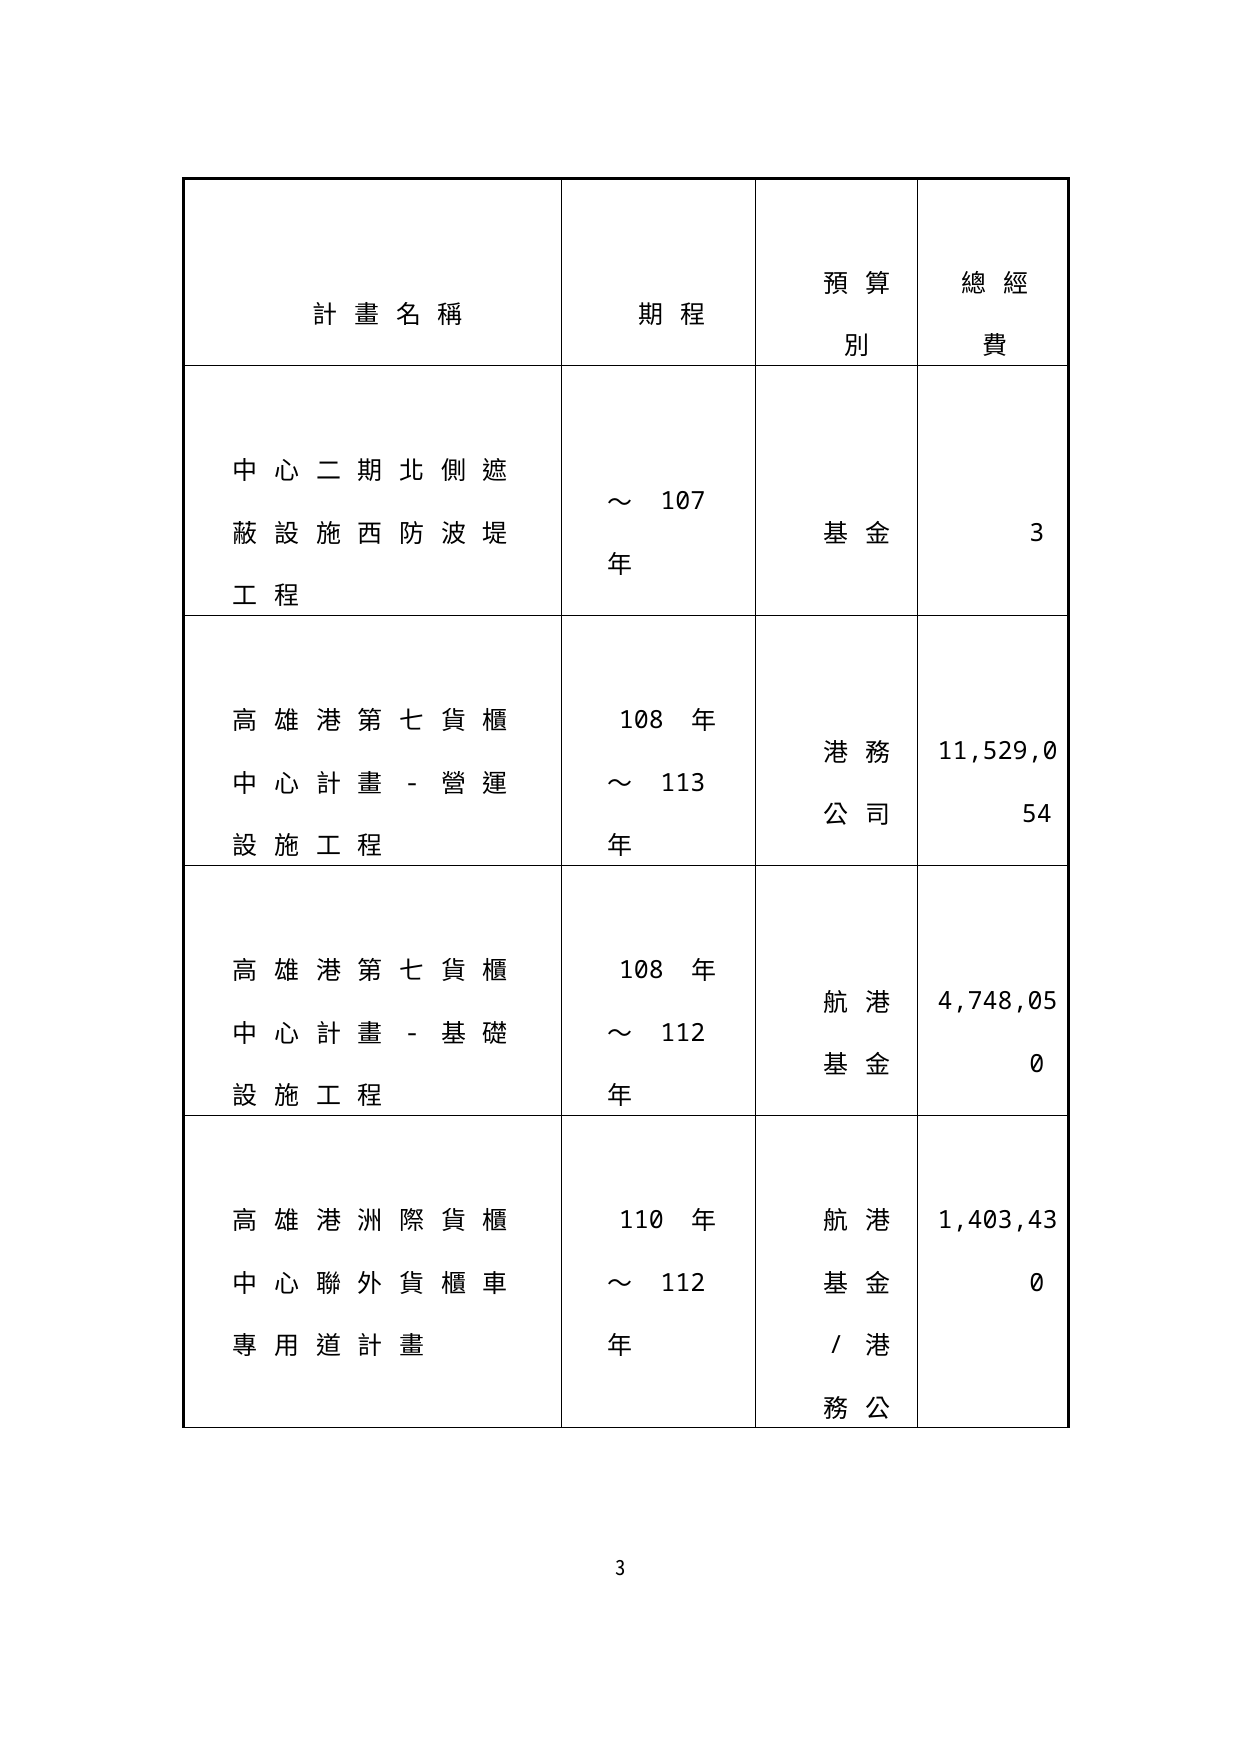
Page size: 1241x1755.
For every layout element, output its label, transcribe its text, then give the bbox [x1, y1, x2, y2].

table_cell 中心二期北側遮蔽設施西防波堤工程 [185, 366, 561, 615]
table_cell 108年～112年 [562, 866, 755, 1115]
table_cell 高雄港洲際貨櫃中心聯外貨櫃車專用道計畫 [185, 1116, 561, 1427]
table_cell 3 [918, 366, 1067, 615]
table_cell 108年～113年 [562, 616, 755, 865]
table_cell 110年～112年 [562, 1116, 755, 1427]
table_cell 高雄港第七貨櫃中心計畫-營運設施工程 [185, 616, 561, 865]
table_cell 航港基金 [756, 866, 917, 1115]
table_header 預算別 [756, 180, 917, 365]
table_cell ～107年 [562, 366, 755, 615]
table_cell 基金 [756, 366, 917, 615]
table_cell 航港基金 /港務公 [756, 1116, 917, 1427]
table_cell 1,403,430 [918, 1116, 1067, 1427]
table_cell 11,529,054 [918, 616, 1067, 865]
table_cell 高雄港第七貨櫃中心計畫-基礎設施工程 [185, 866, 561, 1115]
table_header 總經費 [918, 180, 1067, 365]
table_cell 港務公司 [756, 616, 917, 865]
table_cell 4,748,050 [918, 866, 1067, 1115]
table_header 期程 [562, 180, 755, 365]
table_header 計畫名稱 [185, 180, 561, 365]
